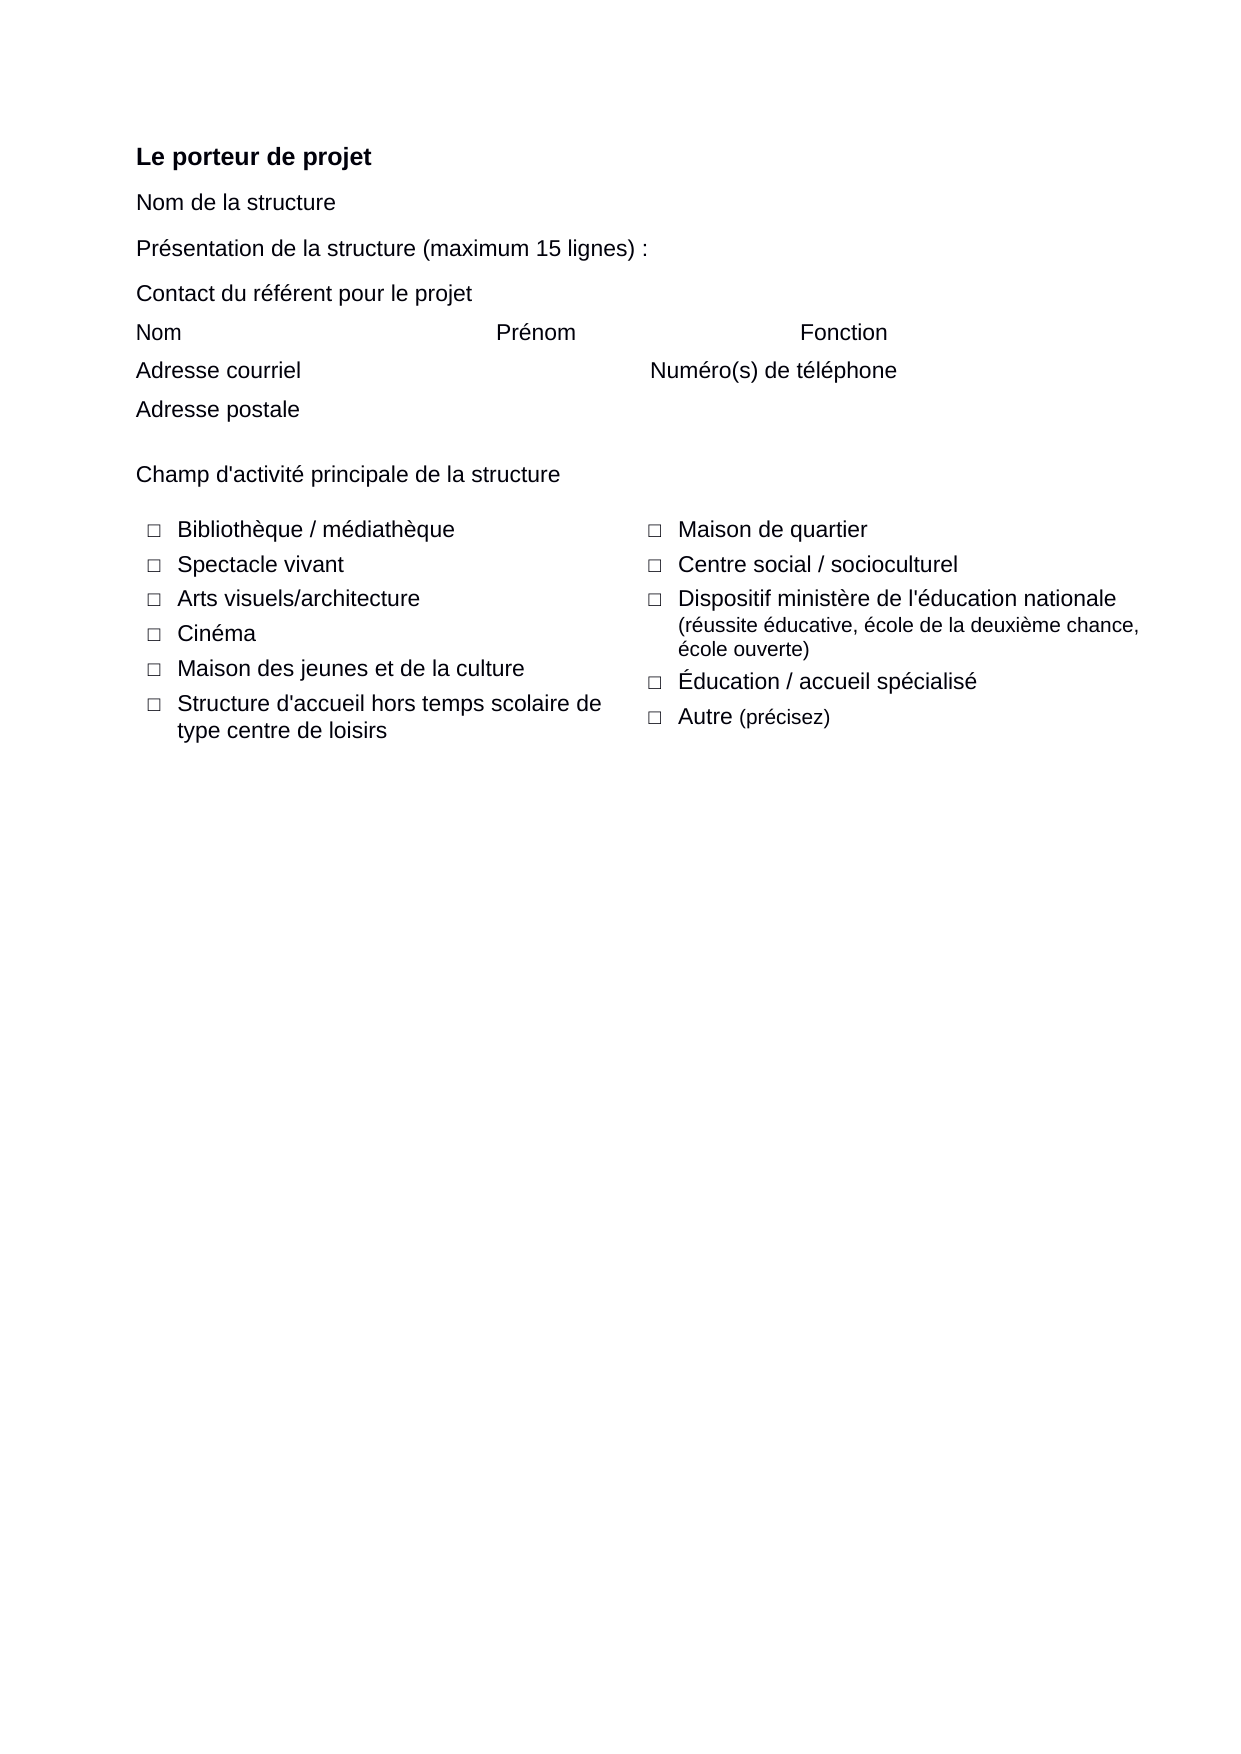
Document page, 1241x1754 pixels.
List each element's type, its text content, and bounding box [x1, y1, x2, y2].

list Spectacle vivant [148, 550, 613, 578]
list Maison des jeunes et de la culture [125, 930, 613, 958]
list Dispositif ministère de l'éducation nationale (réussite éducative, école de la deuxième chance, école ouverte) [648, 584, 1141, 661]
text Adresse postale [136, 396, 965, 423]
list Spectacle vivant [125, 895, 613, 923]
text Nom Prénom Fonction [136, 318, 965, 345]
text Le porteur de projet [136, 142, 1101, 170]
list Arts visuels/architecture [148, 584, 613, 613]
list Autre (précisez) [648, 702, 1141, 730]
subtitle Contact du référent pour le projet [136, 280, 1101, 306]
list Structure d'accueil hors temps scolaire de type centre de loisirs [148, 689, 613, 743]
list Éducation / accueil spécialisé [648, 667, 1141, 696]
subtitle Présentation de la structure (maximum 15 lignes) : [136, 234, 1101, 261]
subtitle Nom de la structure [136, 189, 1101, 216]
text Champ d'activité principale de la structure [136, 461, 1101, 488]
list Structure d'accueil hors temps scolaire de [125, 964, 613, 993]
list Maison des jeunes et de la culture [148, 654, 613, 682]
text Adresse courriel Numéro(s) de téléphone [136, 357, 965, 384]
list Cinéma [148, 619, 613, 648]
list Centre social / socioculturel [648, 550, 1141, 578]
list Maison de quartier [648, 515, 1141, 544]
list Bibliothèque / médiathèque [148, 515, 613, 544]
